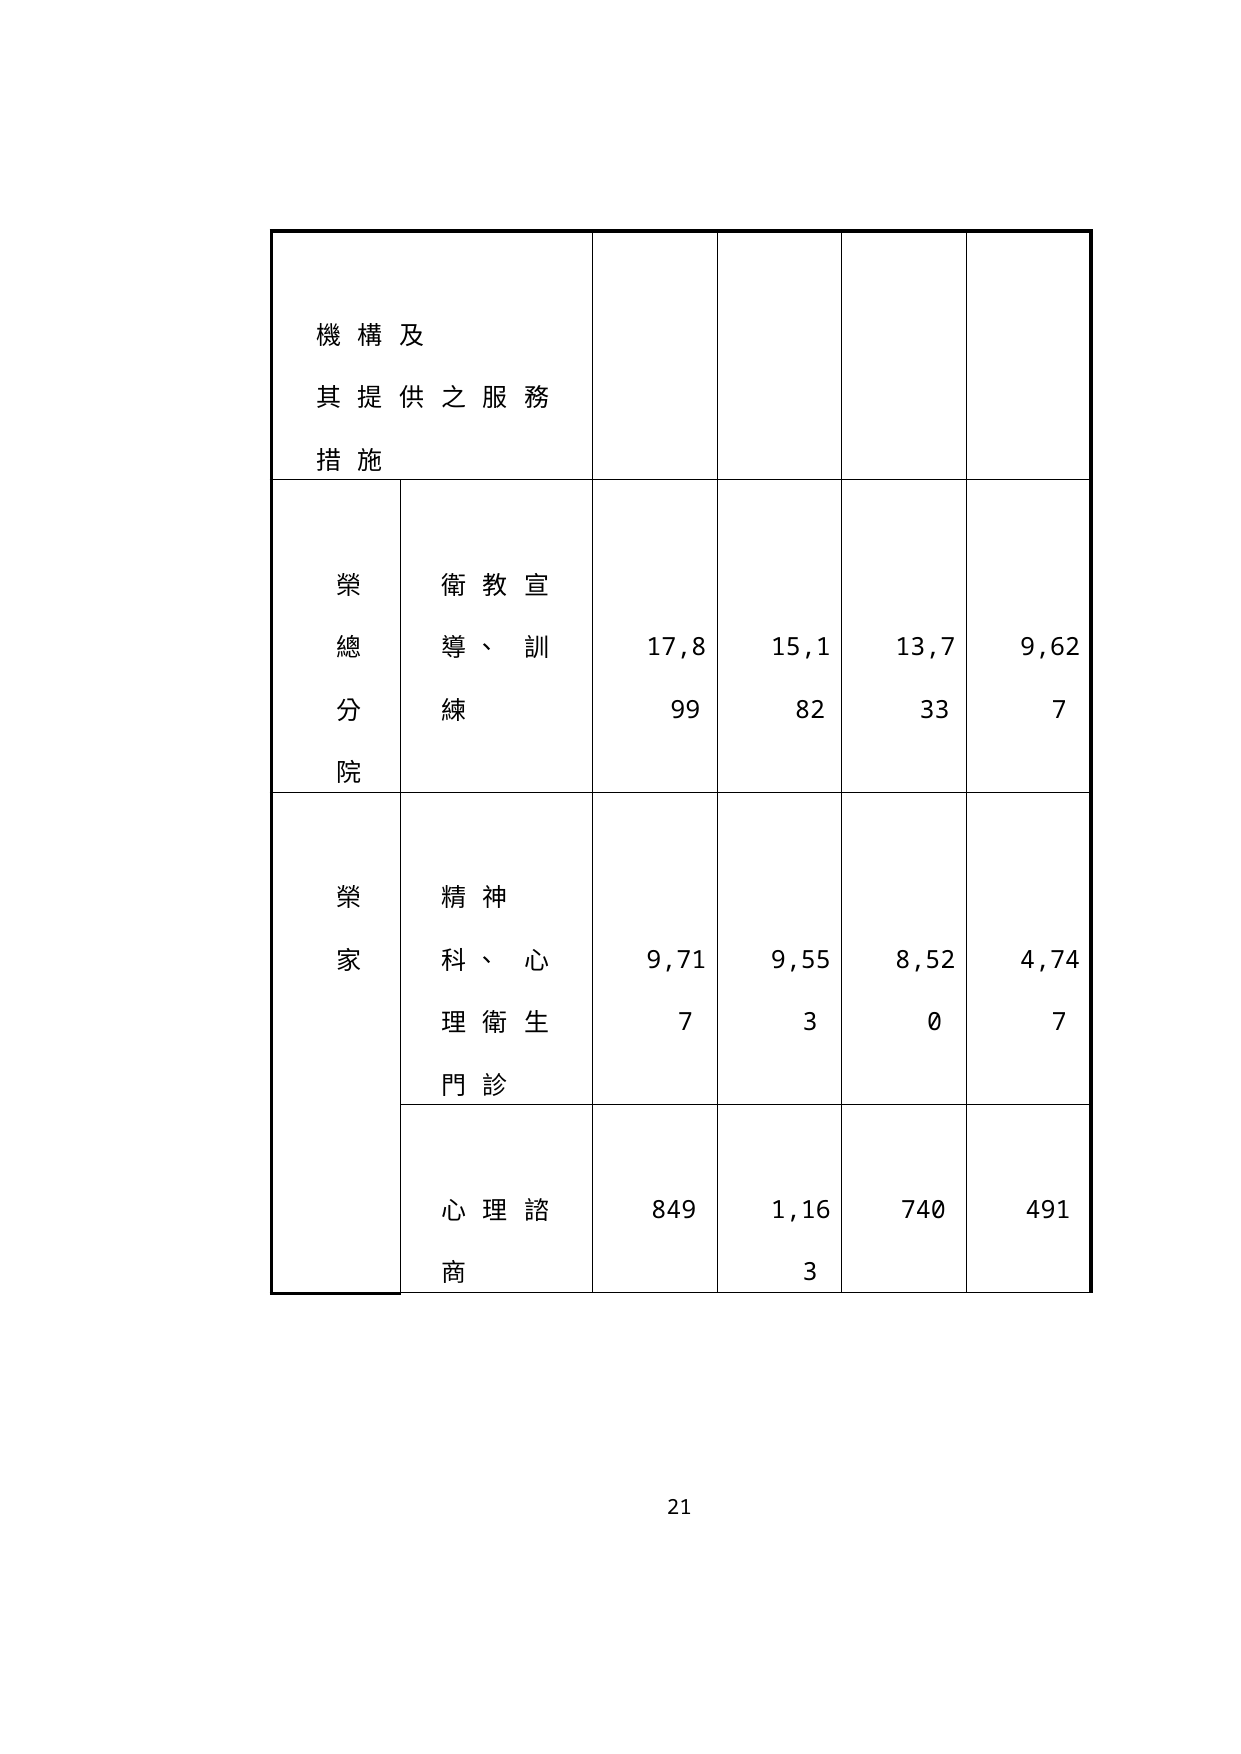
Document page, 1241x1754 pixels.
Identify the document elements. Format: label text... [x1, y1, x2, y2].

table_cell 13,733 [842, 480, 966, 792]
table_cell 心理諮商 [401, 1105, 592, 1292]
table_cell 9,553 [718, 793, 841, 1104]
table_cell 榮家 [273, 793, 400, 1292]
table_cell 1,163 [718, 1105, 841, 1292]
table_header [842, 233, 966, 479]
table_cell 9,627 [967, 480, 1089, 792]
table_cell 精神科、心理衛生門診 [401, 793, 592, 1104]
table_cell 15,182 [718, 480, 841, 792]
table_cell 9,717 [593, 793, 717, 1104]
table_header 機構及 其提供之服務措施 [273, 233, 592, 479]
table_cell 4,747 [967, 793, 1089, 1104]
table_cell 榮總分院 [273, 480, 400, 792]
table_cell 491 [967, 1105, 1089, 1292]
table_header [593, 233, 717, 479]
table_cell 8,520 [842, 793, 966, 1104]
table_header [718, 233, 841, 479]
table_cell 740 [842, 1105, 966, 1292]
table_header [967, 233, 1089, 479]
table_cell 衛教宣導、訓練 [401, 480, 592, 792]
table_cell 17,899 [593, 480, 717, 792]
table_cell 849 [593, 1105, 717, 1292]
